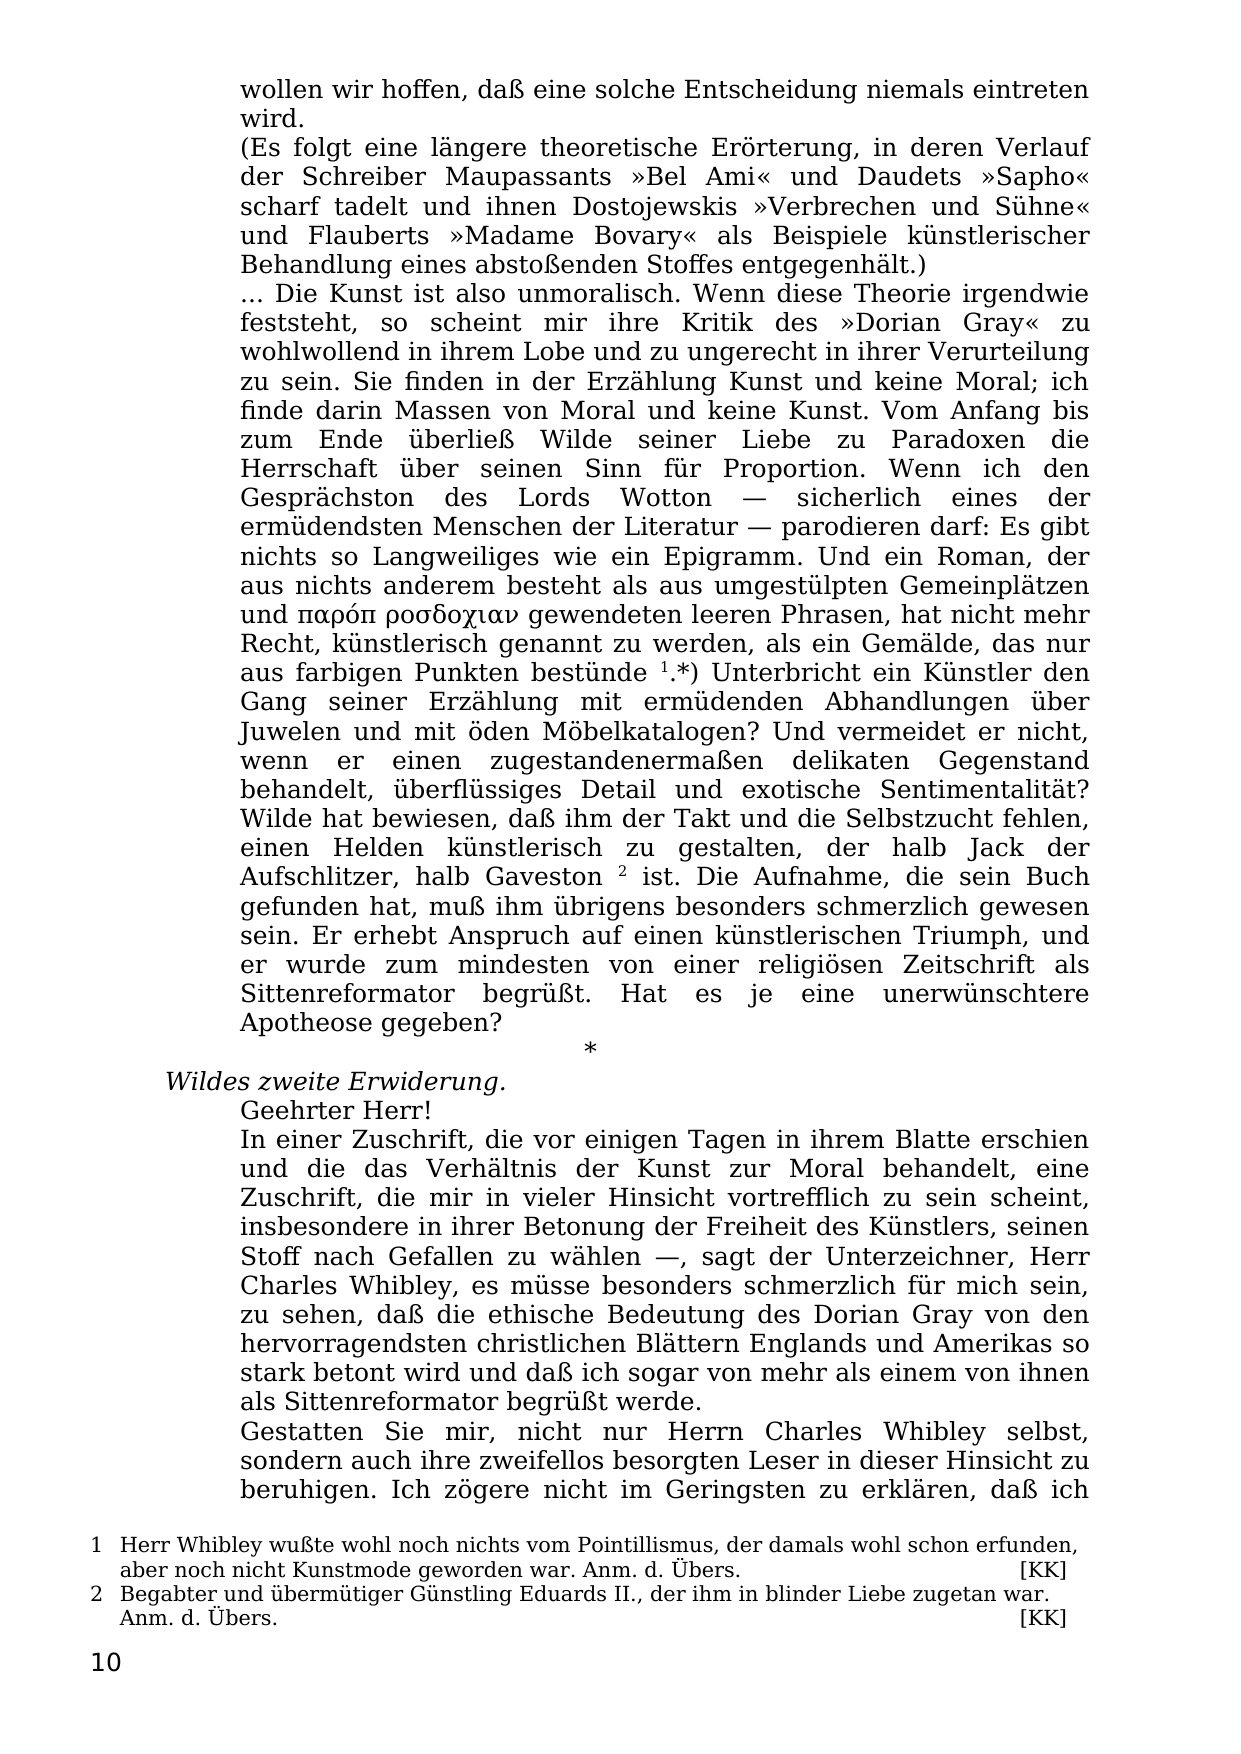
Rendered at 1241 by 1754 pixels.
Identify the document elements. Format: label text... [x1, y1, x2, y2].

text In einer Zuschrift, die vor einigen Tagen in ihrem Blatte erschien und die das Verhältnis der Kunst zur Moral behandelt, eine Zuschrift, die mir in vieler Hinsicht vortrefflich zu sein scheint, insbesondere in ihrer Betonung der Freiheit des Künstlers, seinen Stoff nach Gefallen zu wählen —, sagt der Unterzeichner, Herr Charles Whibley, es müsse besonders schmerzlich für mich sein, zu sehen, daß die ethische Bedeutung des Dorian Gray von den hervorragendsten christlichen Blättern Englands und Amerikas so stark betont wird und daß ich sogar von mehr als einem von ihnen als Sittenreformator begrüßt werde. [240, 1125, 1091, 1417]
text Gestatten Sie mir, nicht nur Herrn Charles Whibley selbst, sondern auch ihre zweifellos besorgten Leser in dieser Hinsicht zu beruhigen. Ich zögere nicht im Geringsten zu erklären, daß ich [240, 1417, 1091, 1504]
text wollen wir hoffen, daß eine solche Entscheidung niemals eintreten wird. [240, 75, 1091, 133]
text Geehrter Herr! [240, 1096, 1091, 1125]
text Wildes zweite Erwiderung. [90, 1067, 1091, 1096]
text Herr Whibley wußte wohl noch nichts vom Pointillismus, der damals wohl schon erfunden, aber noch nicht Kunstmode geworden war. Anm. d. Übers. [KK] [90, 1533, 1091, 1582]
text ... Die Kunst ist also unmoralisch. Wenn diese Theorie irgendwie feststeht, so scheint mir ihre Kritik des »Dorian Gray« zu wohlwollend in ihrem Lobe und zu ungerecht in ihrer Verurteilung zu sein. Sie finden in der Erzählung Kunst und keine Moral; ich finde darin Massen von Moral und keine Kunst. Vom Anfang bis zum Ende überließ Wilde seiner Liebe zu Paradoxen die Herrschaft über seinen Sinn für Proportion. Wenn ich den Gesprächston des Lords Wotton — sicherlich eines der ermüdendsten Menschen der Literatur — parodieren darf: Es gibt nichts so Langweiliges wie ein Epigramm. Und ein Roman, der aus nichts anderem besteht als aus umgestülpten Gemeinplätzen und παρόπ ροσδοχιαν gewendeten leeren Phrasen, hat nicht mehr Recht, künstlerisch genannt zu werden, als ein Gemälde, das nur aus farbigen Punkten bestünde .*) Unterbricht ein Künstler den Gang seiner Erzählung mit ermüdenden Abhandlungen über Juwelen und mit öden Möbelkatalogen? Und vermeidet er nicht, wenn er einen zugestandenermaßen delikaten Gegenstand behandelt, überflüssiges Detail und exotische Sentimentalität? Wilde hat bewiesen, daß ihm der Takt und die Selbstzucht fehlen, einen Helden künstlerisch zu gestalten, der halb Jack der Aufschlitzer, halb Gaveston ist. Die Aufnahme, die sein Buch gefunden hat, muß ihm übrigens besonders schmerzlich gewesen sein. Er erhebt Anspruch auf einen künstlerischen Triumph, und er wurde zum mindesten von einer religiösen Zeitschrift als Sittenreformator begrüßt. Hat es je eine unerwünschtere Apotheose gegeben? [240, 279, 1091, 1037]
text Begabter und übermütiger Günstling Eduards II., der ihm in blinder Liebe zugetan war. Anm. d. Übers. [KK] [90, 1582, 1091, 1631]
text (Es folgt eine längere theoretische Erörterung, in deren Verlauf der Schreiber Maupassants »Bel Ami« und Daudets »Sapho« scharf tadelt und ihnen Dostojewskis »Verbrechen und Sühne« und Flauberts »Madame Bovary« als Beispiele künstlerischer Behandlung eines abstoßenden Stoffes entgegenhält.) [240, 133, 1091, 279]
text * [90, 1037, 1091, 1067]
